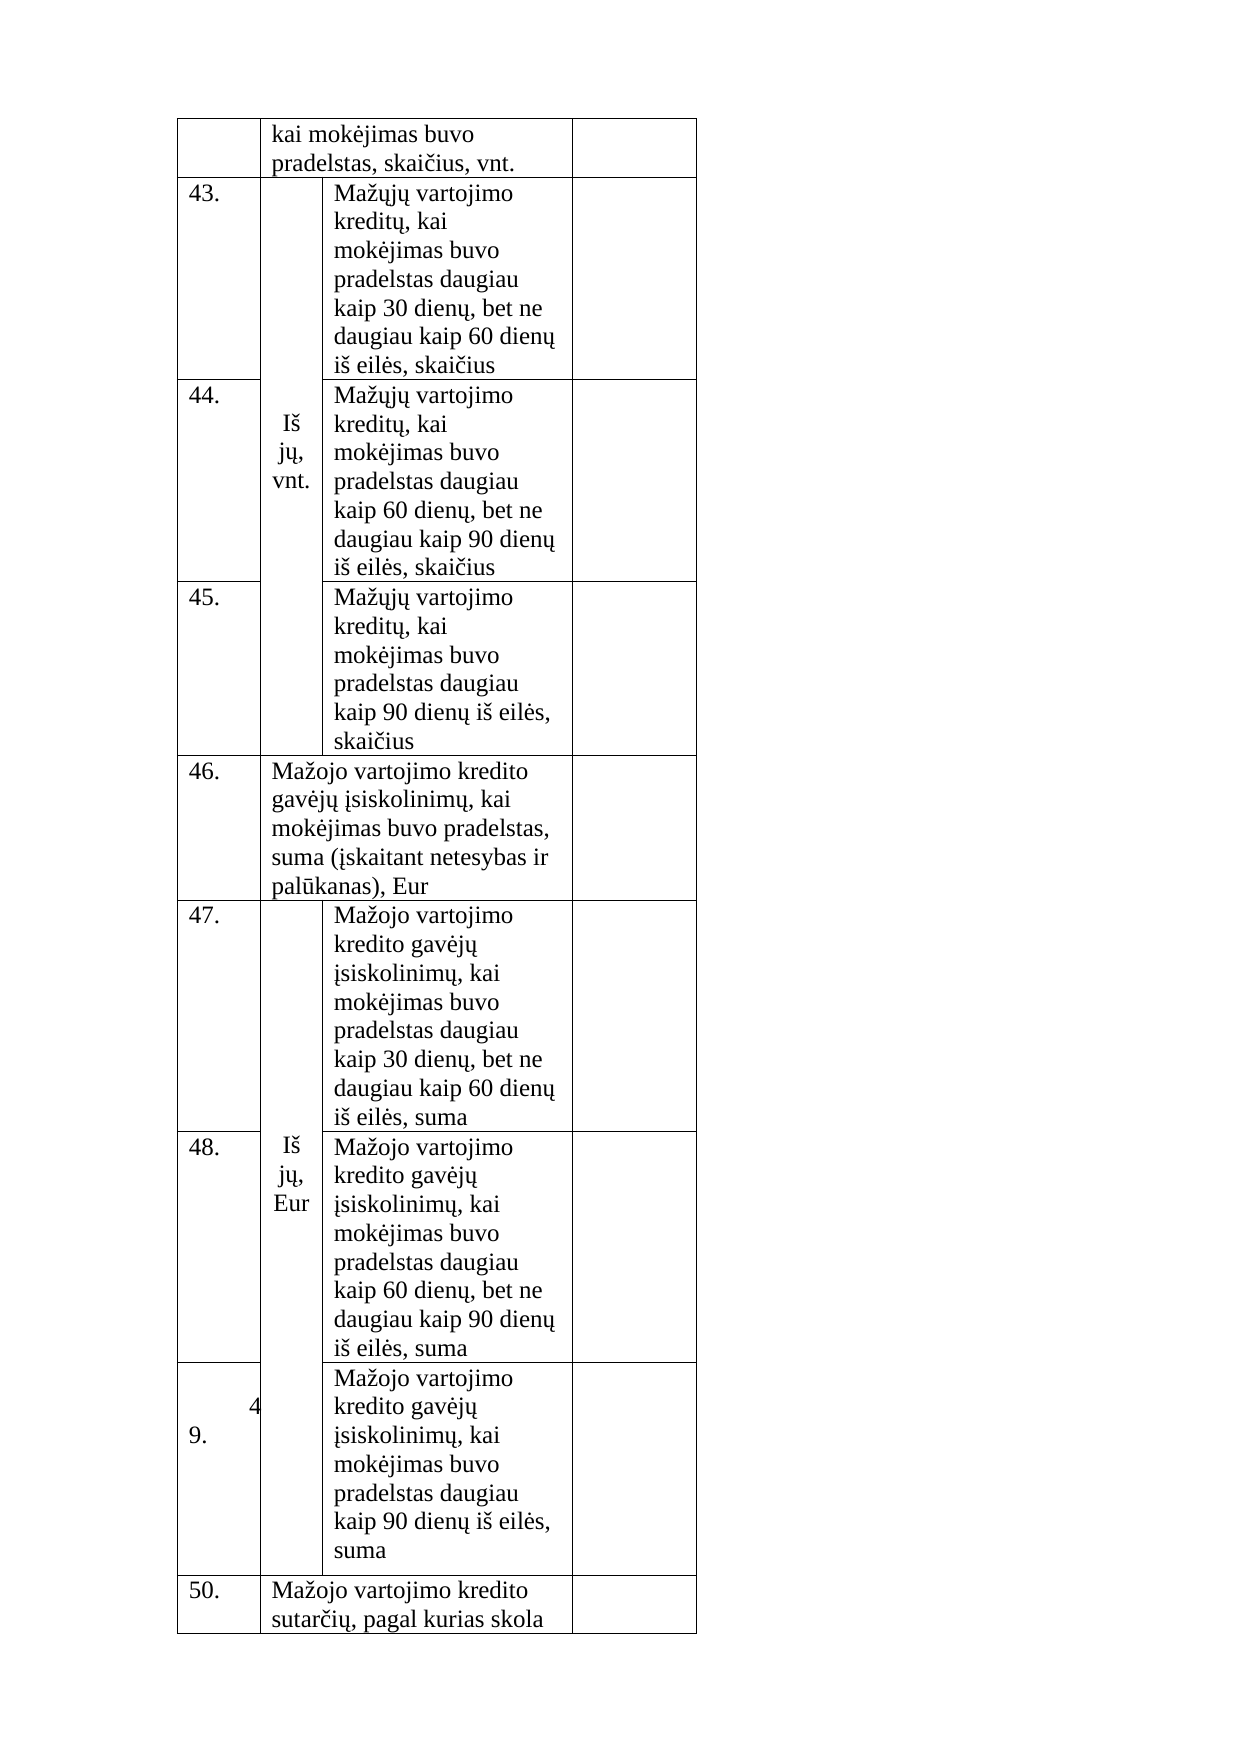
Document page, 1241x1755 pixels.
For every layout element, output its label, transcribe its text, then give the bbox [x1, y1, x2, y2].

table_cell [697, 581, 1181, 755]
table_cell Mažųjų vartojimo kreditų, kai mokėjimas buvo pradelstas daugiau kaip 30 dienų, bet ne daugiau kaip 60 dienų iš eilės, skaičius [323, 178, 572, 379]
table_cell [697, 379, 1181, 581]
table_cell 50. [178, 1576, 260, 1633]
table_cell 44. [178, 380, 260, 581]
table_cell Mažojo vartojimo kredito gavėjų įsiskolinimų, kai mokėjimas buvo pradelstas, suma (įskaitant netesybas ir palūkanas), Eur [261, 756, 572, 899]
table_cell 45. [178, 582, 260, 755]
table_cell 48. [178, 1132, 260, 1362]
table_cell Mažųjų vartojimo kreditų, kai mokėjimas buvo pradelstas daugiau kaip 60 dienų, bet ne daugiau kaip 90 dienų iš eilės, skaičius [323, 380, 572, 581]
table_cell Iš jų, vnt. [261, 178, 322, 755]
table_cell 43. [178, 178, 260, 379]
table_cell [573, 901, 696, 1131]
table_cell [573, 582, 696, 755]
table_cell Mažojo vartojimo kredito gavėjų įsiskolinimų, kai mokėjimas buvo pradelstas daugiau kaip 60 dienų, bet ne daugiau kaip 90 dienų iš eilės, suma [323, 1132, 572, 1362]
table_cell [697, 1575, 1181, 1633]
table_cell [697, 118, 1181, 379]
table_cell [573, 1576, 696, 1633]
table_cell [573, 1132, 696, 1362]
table_cell [573, 380, 696, 581]
table_cell kai mokėjimas buvo pradelstas, skaičius, vnt. [261, 119, 572, 177]
table_cell [697, 755, 1181, 1574]
table_cell [178, 119, 260, 177]
table_cell [573, 756, 696, 899]
table_cell 46. [178, 756, 260, 899]
table_cell [573, 1363, 696, 1574]
table_cell Mažojo vartojimo kredito gavėjų įsiskolinimų, kai mokėjimas buvo pradelstas daugiau kaip 30 dienų, bet ne daugiau kaip 60 dienų iš eilės, suma [323, 901, 572, 1131]
table_cell [573, 119, 696, 177]
table_cell Iš jų, Eur [261, 901, 322, 1574]
table_cell Mažojo vartojimo kredito sutarčių, pagal kurias skola [261, 1576, 572, 1633]
table_cell [573, 178, 696, 379]
table_cell Mažojo vartojimo kredito gavėjų įsiskolinimų, kai mokėjimas buvo pradelstas daugiau kaip 90 dienų iš eilės, suma [323, 1363, 572, 1574]
table_cell Mažųjų vartojimo kreditų, kai mokėjimas buvo pradelstas daugiau kaip 90 dienų iš eilės, skaičius [323, 582, 572, 755]
table_cell 49. [178, 1363, 260, 1574]
table_cell 47. [178, 901, 260, 1131]
